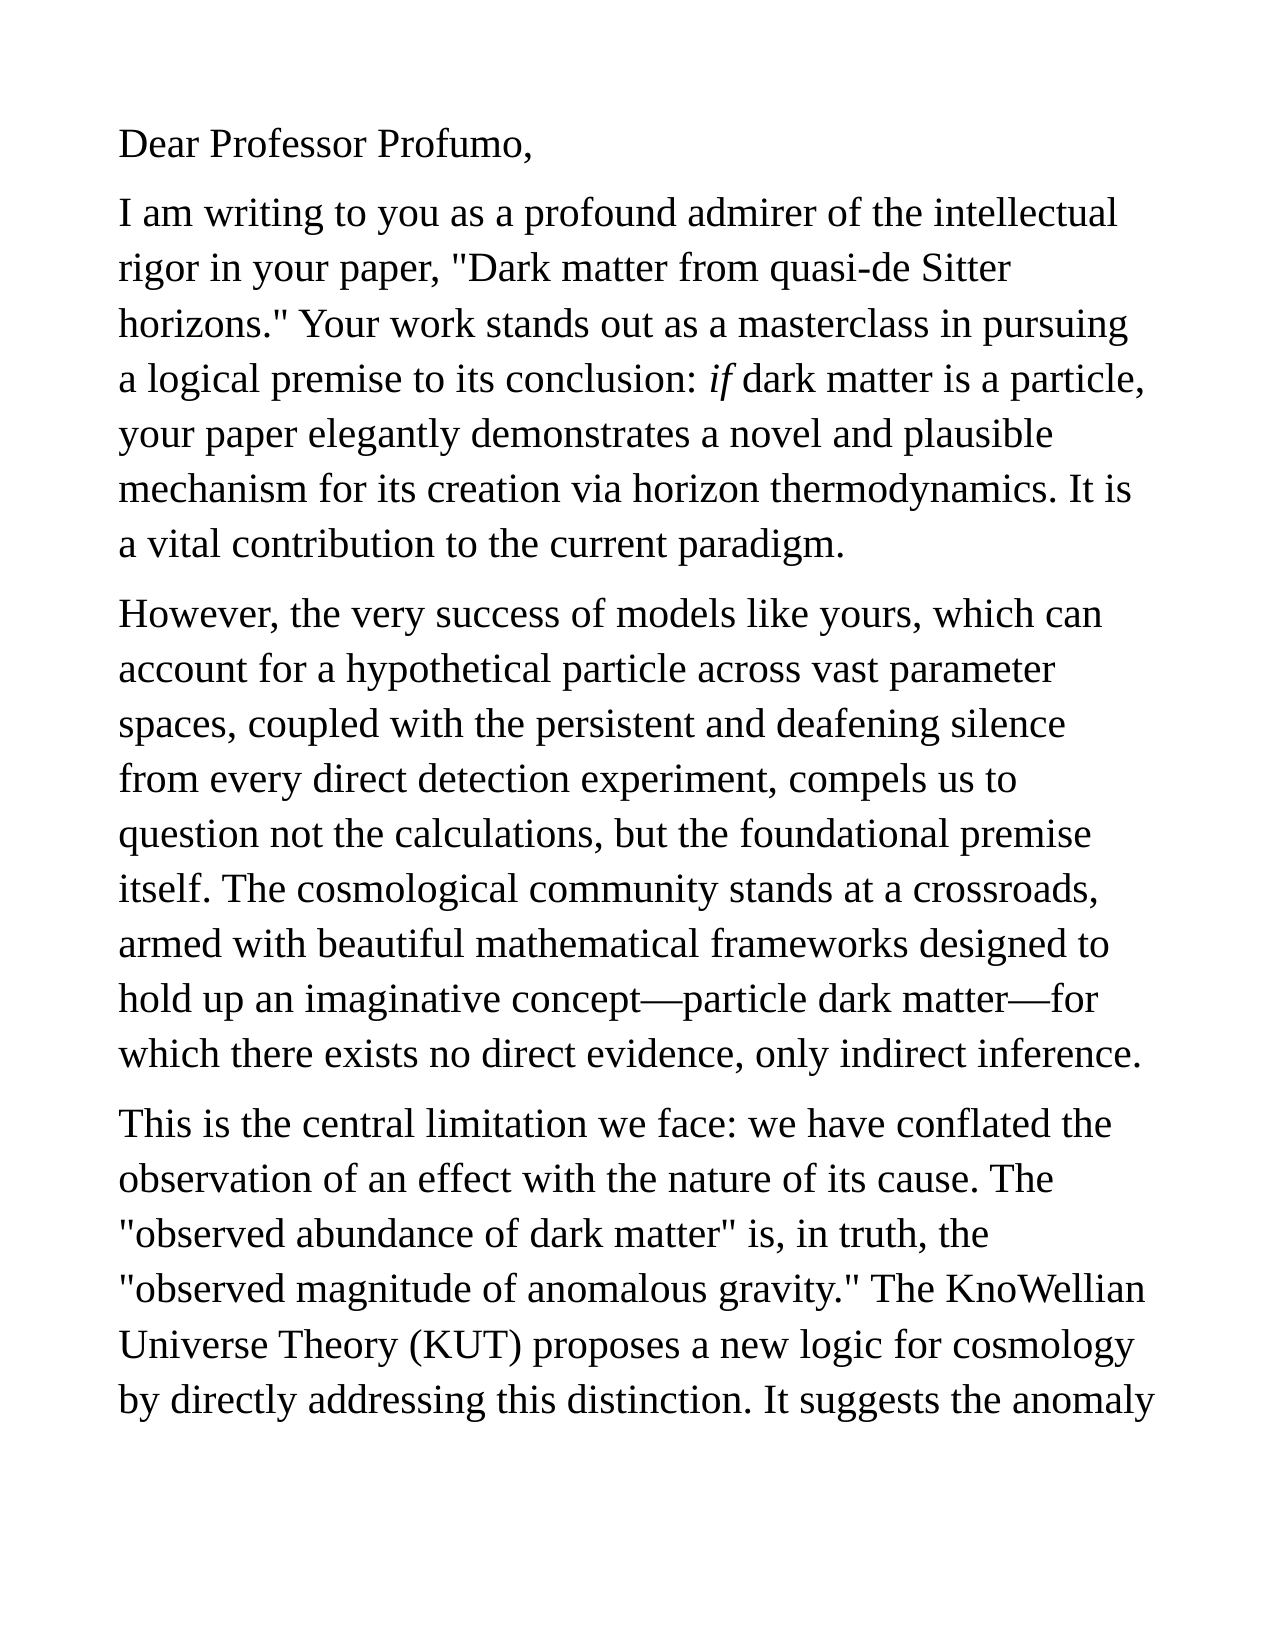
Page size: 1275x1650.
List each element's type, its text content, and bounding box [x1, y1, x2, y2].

text Dear Professor Profumo, [118, 118, 1157, 166]
text This is the central limitation we face: we have conflated the observation of an effect with the nature of its cause. The "observed abundance of dark matter" is, in truth, the "observed magnitude of anomalous gravity." The KnoWellian Universe Theory (KUT) proposes a new logic for cosmology by directly addressing this distinction. It suggests the anomaly [118, 1099, 1157, 1422]
text However, the very success of models like yours, which can account for a hypothetical particle across vast parameter spaces, coupled with the persistent and deafening silence from every direct detection experiment, compels us to question not the calculations, but the foundational premise itself. The cosmological community stands at a crossroads, armed with beautiful mathematical frameworks designed to hold up an imaginative concept—particle dark matter—for which there exists no direct evidence, only indirect inference. [118, 588, 1157, 1077]
text I am writing to you as a profound admirer of the intellectual rigor in your paper, "Dark matter from quasi-de Sitter horizons." Your work stands out as a masterclass in pursuing a logical premise to its conclusion: if dark matter is a particle, your paper elegantly demonstrates a novel and plausible mechanism for its creation via horizon thermodynamics. It is a vital contribution to the current paradigm. [118, 188, 1157, 566]
